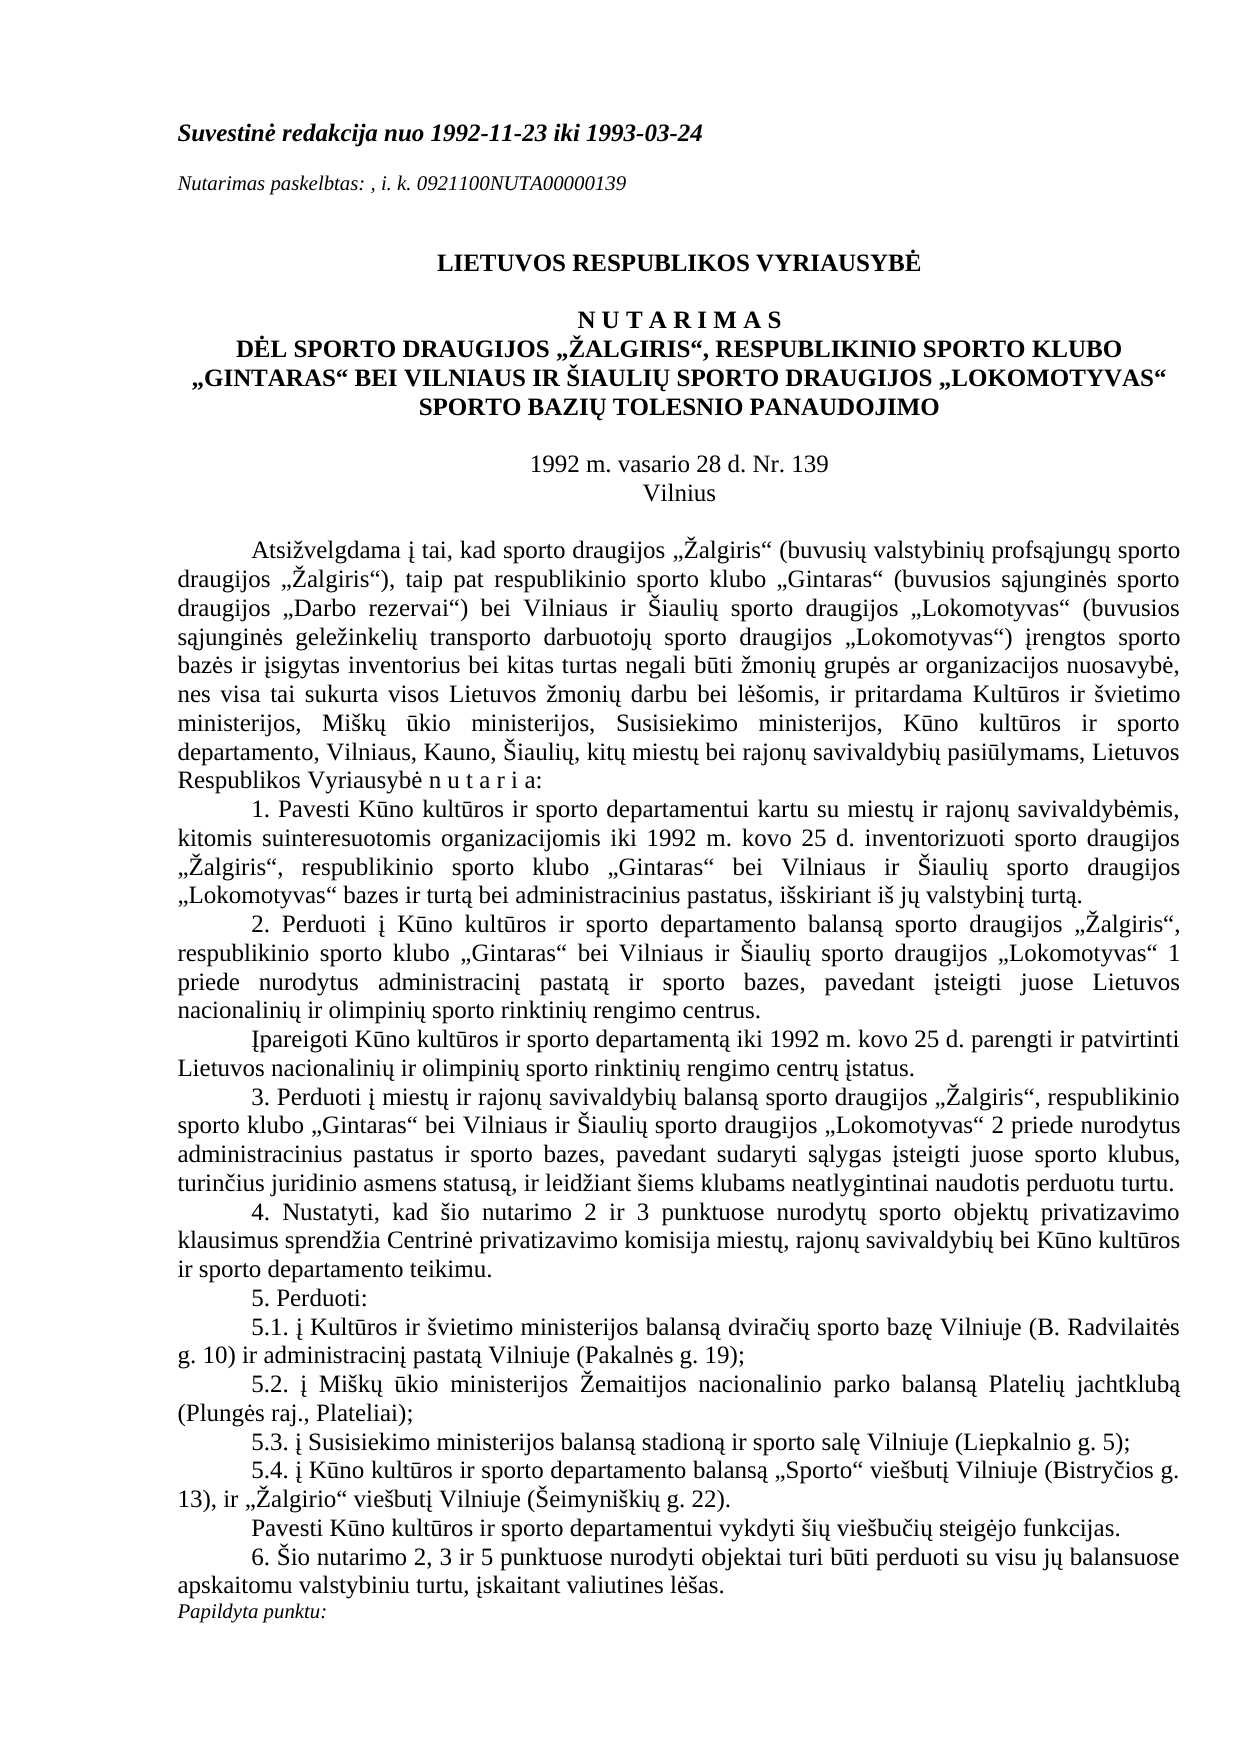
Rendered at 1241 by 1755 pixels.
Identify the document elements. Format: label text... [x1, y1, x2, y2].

text Pavesti Kūno kultūros ir sporto departamentui vykdyti šių viešbučių steigėjo funkcijas. [177, 1513, 1181, 1542]
text 2. Perduoti į Kūno kultūros ir sporto departamento balansą sporto draugijos „Žalgiris“, respublikinio sporto klubo „Gintaras“ bei Vilniaus ir Šiaulių sporto draugijos „Lokomotyvas“ 1 priede nurodytus administracinį pastatą ir sporto bazes, pavedant įsteigti juose Lietuvos nacionalinių ir olimpinių sporto rinktinių rengimo centrus. [177, 909, 1181, 1024]
text LIETUVOS RESPUBLIKOS VYRIAUSYBĖ [177, 248, 1181, 277]
text 1. Pavesti Kūno kultūros ir sporto departamentui kartu su miestų ir rajonų savivaldybėmis, kitomis suinteresuotomis organizacijomis iki 1992 m. kovo 25 d. inventorizuoti sporto draugijos „Žalgiris“, respublikinio sporto klubo „Gintaras“ bei Vilniaus ir Šiaulių sporto draugijos „Lokomotyvas“ bazes ir turtą bei administracinius pastatus, išskiriant iš jų valstybinį turtą. [177, 794, 1181, 909]
text 5.1. į Kultūros ir švietimo ministerijos balansą dviračių sporto bazę Vilniuje (B. Radvilaitės g. 10) ir administracinį pastatą Vilniuje (Pakalnės g. 19); [177, 1312, 1181, 1369]
text Įpareigoti Kūno kultūros ir sporto departamentą iki 1992 m. kovo 25 d. parengti ir patvirtinti Lietuvos nacionalinių ir olimpinių sporto rinktinių rengimo centrų įstatus. [177, 1024, 1181, 1082]
text Suvestinė redakcija nuo 1992-11-23 iki 1993-03-24 [177, 118, 1181, 147]
text N U T A R I M A S [177, 305, 1181, 334]
text 5.3. į Susisiekimo ministerijos balansą stadioną ir sporto salę Vilniuje (Liepkalnio g. 5); [177, 1427, 1181, 1455]
text DĖL SPORTO DRAUGIJOS „ŽALGIRIS“, RESPUBLIKINIO SPORTO KLUBO „GINTARAS“ BEI VILNIAUS IR ŠIAULIŲ SPORTO DRAUGIJOS „LOKOMOTYVAS“ SPORTO BAZIŲ TOLESNIO PANAUDOJIMO [177, 334, 1181, 420]
text 6. Šio nutarimo 2, 3 ir 5 punktuose nurodyti objektai turi būti perduoti su visu jų balansuose apskaitomu valstybiniu turtu, įskaitant valiutines lėšas. [177, 1542, 1181, 1599]
text Vilnius [177, 478, 1181, 507]
text 3. Perduoti į miestų ir rajonų savivaldybių balansą sporto draugijos „Žalgiris“, respublikinio sporto klubo „Gintaras“ bei Vilniaus ir Šiaulių sporto draugijos „Lokomotyvas“ 2 priede nurodytus administracinius pastatus ir sporto bazes, pavedant sudaryti sąlygas įsteigti juose sporto klubus, turinčius juridinio asmens statusą, ir leidžiant šiems klubams neatlygintinai naudotis perduotu turtu. [177, 1082, 1181, 1197]
text 5.4. į Kūno kultūros ir sporto departamento balansą „Sporto“ viešbutį Vilniuje (Bistryčios g. 13), ir „Žalgirio“ viešbutį Vilniuje (Šeimyniškių g. 22). [177, 1455, 1181, 1513]
text 1992 m. vasario 28 d. Nr. 139 [177, 449, 1181, 478]
text Atsižvelgdama į tai, kad sporto draugijos „Žalgiris“ (buvusių valstybinių profsąjungų sporto draugijos „Žalgiris“), taip pat respublikinio sporto klubo „Gintaras“ (buvusios sąjunginės sporto draugijos „Darbo rezervai“) bei Vilniaus ir Šiaulių sporto draugijos „Lokomotyvas“ (buvusios sąjunginės geležinkelių transporto darbuotojų sporto draugijos „Lokomotyvas“) įrengtos sporto bazės ir įsigytas inventorius bei kitas turtas negali būti žmonių grupės ar organizacijos nuosavybė, nes visa tai sukurta visos Lietuvos žmonių darbu bei lėšomis, ir pritardama Kultūros ir švietimo ministerijos, Miškų ūkio ministerijos, Susisiekimo ministerijos, Kūno kultūros ir sporto departamento, Vilniaus, Kauno, Šiaulių, kitų miestų bei rajonų savivaldybių pasiūlymams, Lietuvos Respublikos Vyriausybė nutaria: [177, 535, 1181, 794]
text Nutarimas paskelbtas: , i. k. 0921100NUTA00000139 [177, 171, 1181, 195]
text Papildyta punktu: [177, 1599, 1181, 1623]
text 4. Nustatyti, kad šio nutarimo 2 ir 3 punktuose nurodytų sporto objektų privatizavimo klausimus sprendžia Centrinė privatizavimo komisija miestų, rajonų savivaldybių bei Kūno kultūros ir sporto departamento teikimu. [177, 1197, 1181, 1283]
text 5. Perduoti: [177, 1283, 1181, 1312]
text 5.2. į Miškų ūkio ministerijos Žemaitijos nacionalinio parko balansą Platelių jachtklubą (Plungės raj., Plateliai); [177, 1369, 1181, 1427]
